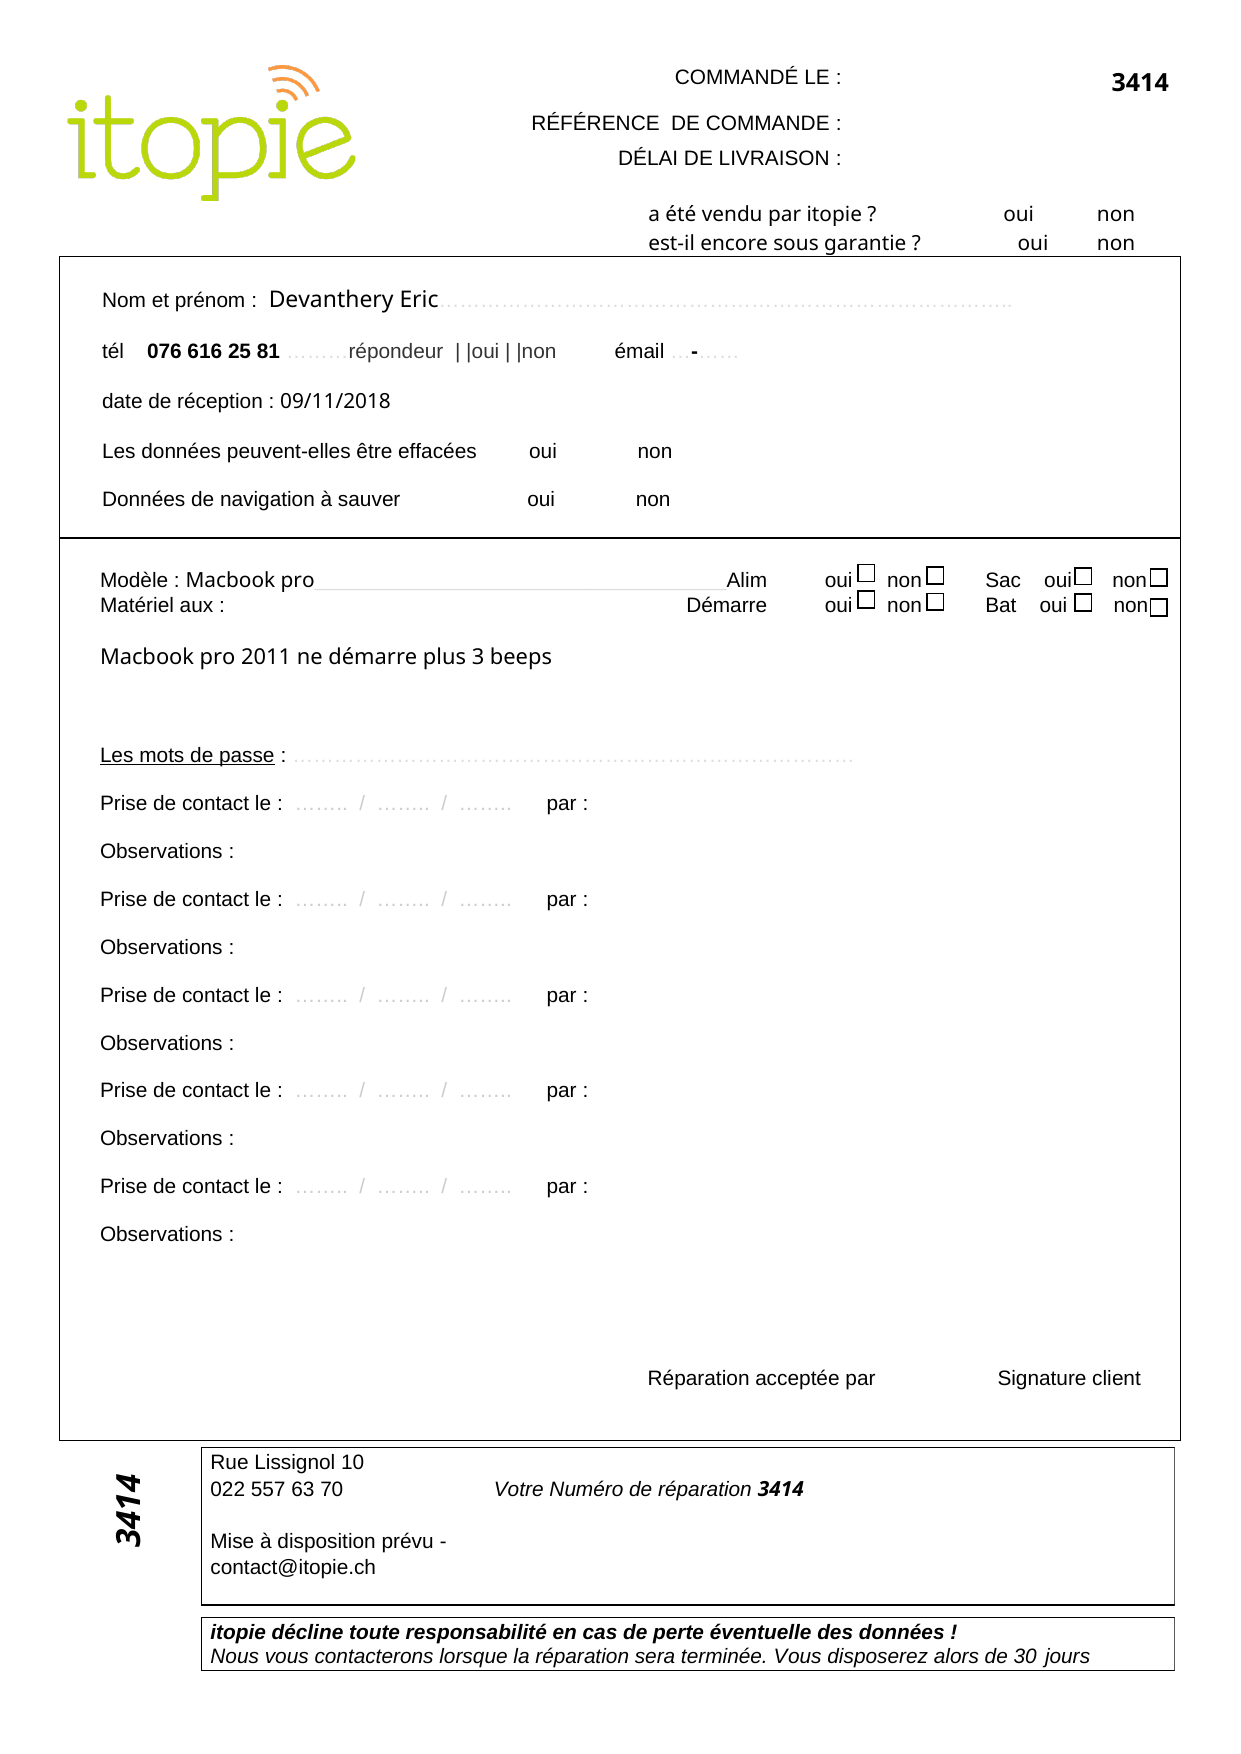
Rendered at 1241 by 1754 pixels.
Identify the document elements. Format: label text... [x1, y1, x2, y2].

table_header 3414 [59, 1441, 195, 1677]
text Prise de contact le : …….. / …….. / …….. par : [60, 788, 1180, 815]
text Modèle : Macbook pro Alim oui non Sac oui non [948, 562, 1180, 590]
text date de réception : 09/11/2018 [60, 383, 1180, 415]
table_cell RÉFÉRENCE DE COMMANDE : [490, 105, 847, 140]
text Modèle : Macbook pro Alim oui non Sac oui non [60, 562, 856, 590]
text Observations : [60, 836, 1180, 863]
text Les données peuvent-elles être effacées oui non [60, 436, 1180, 463]
text Observations : [60, 1219, 1180, 1246]
text Macbook pro 2011 ne démarre plus 3 beeps [60, 638, 1180, 671]
text Observations : [60, 1123, 1180, 1150]
text Prise de contact le : …….. / …….. / …….. par : [60, 979, 1180, 1006]
picture [67, 65, 356, 201]
text Données de navigation à sauver oui non [60, 484, 1180, 511]
text Prise de contact le : …….. / …….. / …….. par : [60, 1171, 1180, 1198]
text Observations : [60, 1027, 1180, 1054]
text tél 076 616 25 81 ………répondeur | |oui | |non émail …-…… [60, 335, 1180, 362]
table_header COMMANDÉ LE : [490, 59, 847, 104]
text Matériel aux : Démarre oui non Bat oui non [60, 590, 1180, 617]
table_header Rue Lissignol 10 022 557 63 70 Votre Numéro de réparation 3414 Mise à disposition prévu - contact@itopie.ch [195, 1441, 1180, 1611]
text Prise de contact le : …….. / …….. / …….. par : [60, 1075, 1180, 1102]
text Observations : [60, 931, 1180, 958]
table_cell itopie décline toute responsabilité en cas de perte éventuelle des données ! Nous vous contacterons lorsque la réparation sera terminée. Vous disposerez alors de 30 jours [195, 1611, 1180, 1677]
table_cell [847, 140, 1180, 175]
table_cell DÉLAI DE LIVRAISON : [490, 140, 847, 175]
text Les mots de passe : ……………………………………………………………………… [60, 740, 1180, 767]
table_cell [847, 105, 1180, 140]
text est-il encore sous garantie ? oui non [59, 228, 1181, 256]
table_header 3414 [847, 59, 1180, 104]
text Nom et prénom : Devanthery Eric……………………………………………………………………….. [60, 280, 1180, 314]
text a été vendu par itopie ? oui non [59, 199, 1181, 228]
text Modèle : Macbook pro Alim oui non Sac oui non [879, 562, 925, 590]
text Prise de contact le : …….. / …….. / …….. par : [60, 883, 1180, 911]
text Réparation acceptée par Signature client [60, 1363, 1180, 1390]
